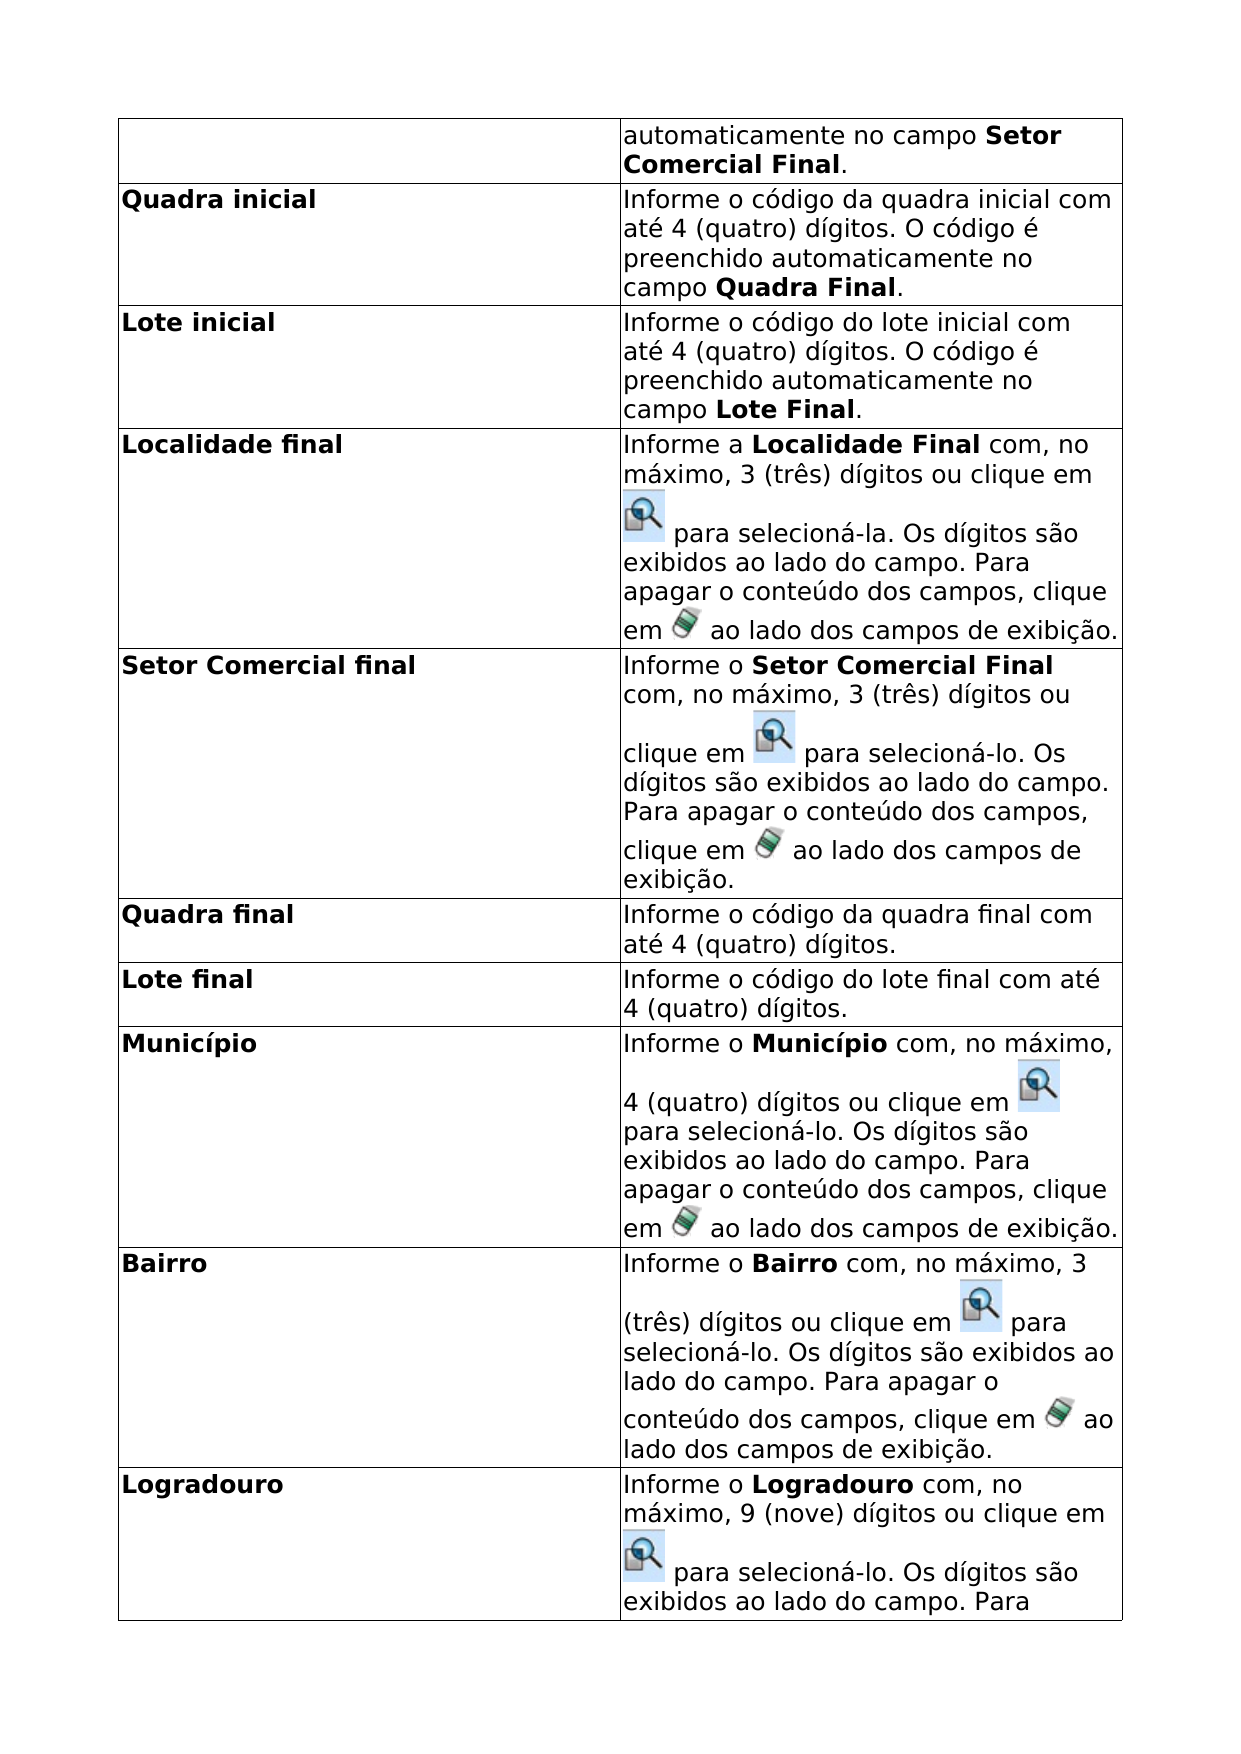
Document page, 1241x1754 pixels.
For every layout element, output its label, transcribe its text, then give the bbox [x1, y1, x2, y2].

table_cell automaticamente no campo Setor Comercial Final. [621, 119, 1122, 182]
table_cell Informe a Localidade Final com, no máximo, 3 (três) dígitos ou clique em para selecioná-la. Os dígitos são exibidos ao lado do campo. Para apagar o conteúdo dos campos, clique em ao lado dos campos de exibição. [621, 429, 1122, 648]
picture [622, 1528, 665, 1582]
picture [1017, 1058, 1060, 1112]
picture [622, 488, 665, 542]
table_cell Lote inicial [119, 306, 620, 428]
table_cell Informe o código da quadra inicial com até 4 (quatro) dígitos. O código é preenchido automaticamente no campo Quadra Final. [621, 184, 1122, 305]
picture [670, 1205, 702, 1238]
picture [753, 709, 796, 763]
picture [753, 826, 785, 860]
table_cell Informe o Setor Comercial Final com, no máximo, 3 (três) dígitos ou clique em para selecioná-lo. Os dígitos são exibidos ao lado do campo. Para apagar o conteúdo dos campos, clique em ao lado dos campos de exibição. [621, 649, 1122, 898]
picture [670, 606, 702, 640]
table_cell Informe o Logradouro com, no máximo, 9 (nove) dígitos ou clique em para selecioná-lo. Os dígitos são exibidos ao lado do campo. Para [621, 1468, 1122, 1619]
table_cell Lote final [119, 963, 620, 1026]
table_cell Quadra final [119, 899, 620, 962]
table_cell Informe o código da quadra final com até 4 (quatro) dígitos. [621, 899, 1122, 962]
table_cell [119, 119, 620, 182]
table_cell Município [119, 1027, 620, 1247]
table_cell Informe o código do lote final com até 4 (quatro) dígitos. [621, 963, 1122, 1026]
table_cell Informe o Município com, no máximo, 4 (quatro) dígitos ou clique em para selecioná-lo. Os dígitos são exibidos ao lado do campo. Para apagar o conteúdo dos campos, clique em ao lado dos campos de exibição. [621, 1027, 1122, 1247]
table_cell Quadra inicial [119, 184, 620, 305]
table_cell Setor Comercial final [119, 649, 620, 898]
table_cell Localidade final [119, 429, 620, 648]
table_cell Logradouro [119, 1468, 620, 1619]
picture [960, 1278, 1003, 1332]
picture [1043, 1396, 1076, 1429]
table_cell Bairro [119, 1248, 620, 1467]
table_cell Informe o código do lote inicial com até 4 (quatro) dígitos. O código é preenchido automaticamente no campo Lote Final. [621, 306, 1122, 428]
table_cell Informe o Bairro com, no máximo, 3 (três) dígitos ou clique em para selecioná-lo. Os dígitos são exibidos ao lado do campo. Para apagar o conteúdo dos campos, clique em ao lado dos campos de exibição. [621, 1248, 1122, 1467]
